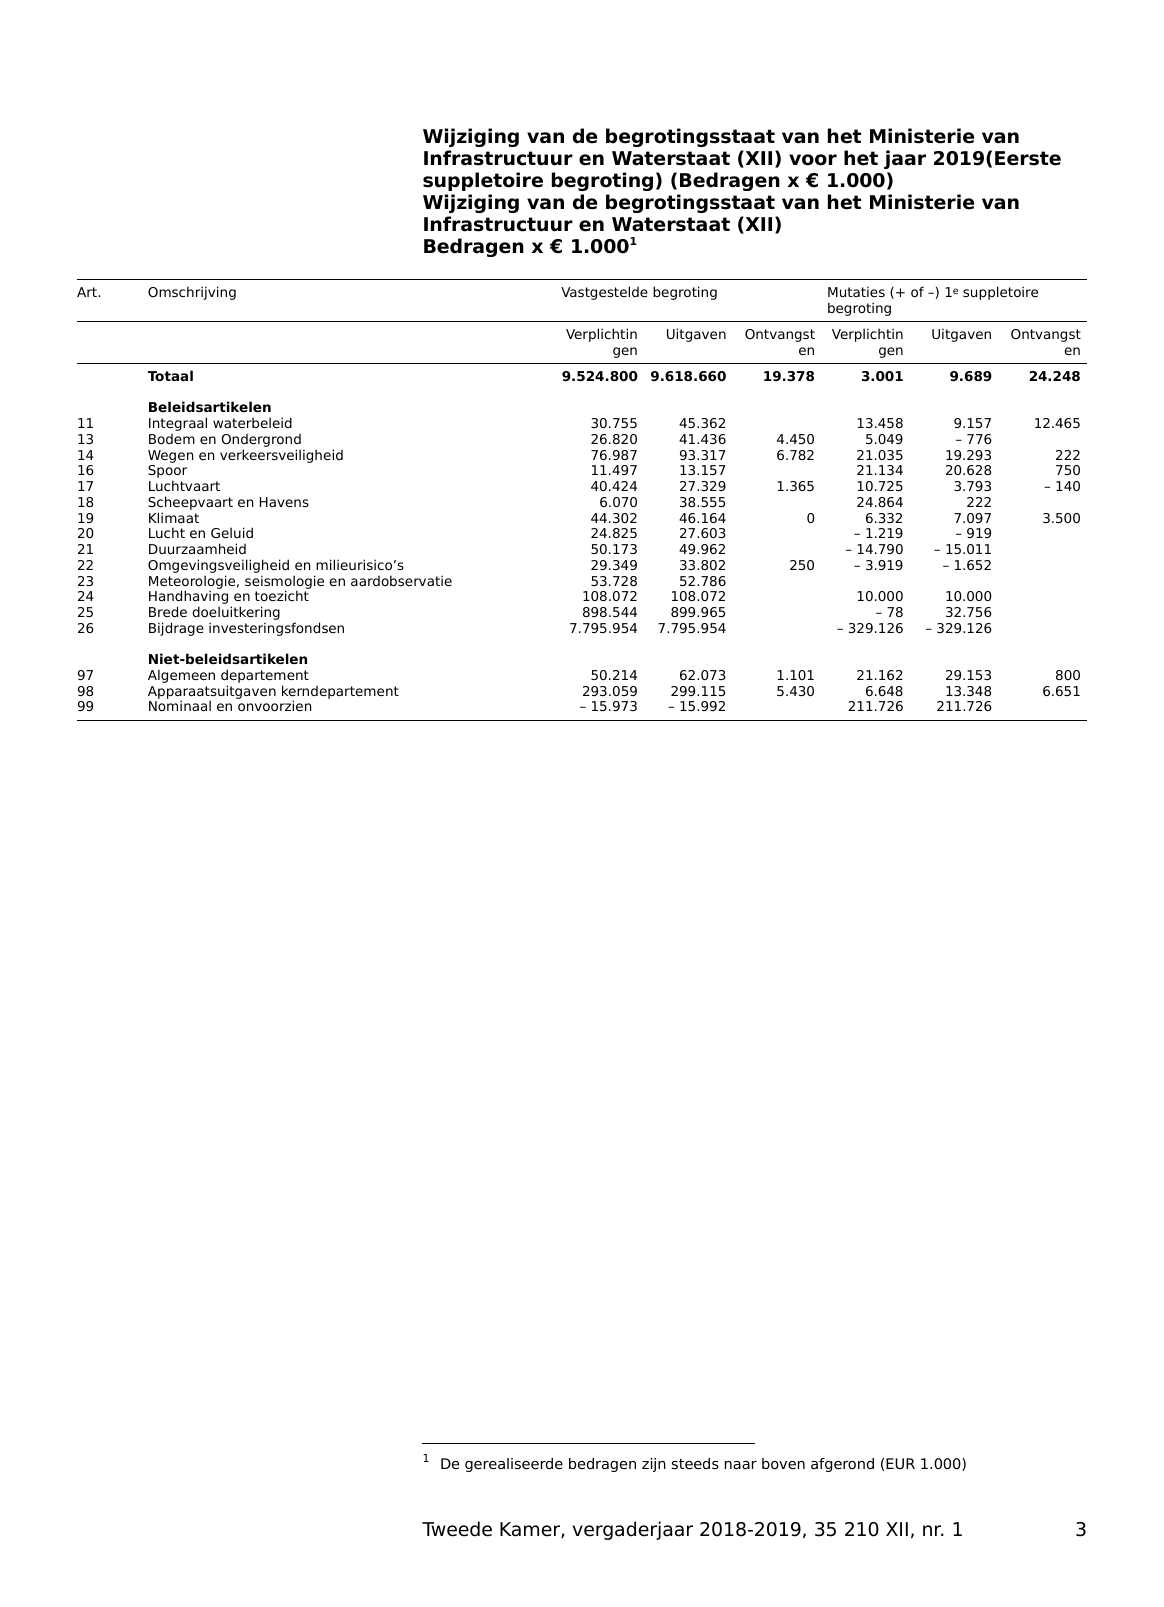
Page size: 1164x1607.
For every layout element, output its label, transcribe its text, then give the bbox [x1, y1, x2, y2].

table_cell [555, 400, 644, 416]
table_cell – 919 [909, 526, 998, 542]
table_cell [555, 652, 644, 668]
table_cell 898.544 [555, 605, 644, 621]
table_cell Lucht en Geluid [142, 526, 555, 542]
table_cell Wegen en verkeersveiligheid [142, 448, 555, 463]
table_cell 6.782 [732, 448, 821, 463]
table_cell 98 [77, 684, 142, 699]
table_cell [732, 463, 821, 479]
table_cell [142, 322, 555, 363]
table_cell Ontvangsten [998, 322, 1087, 363]
table_cell [77, 652, 142, 668]
table_cell 97 [77, 668, 142, 683]
table_cell 26 [77, 621, 142, 636]
text Wijziging van de begrotingsstaat van het Ministerie van Infrastructuur en Waterstaat (XII) [422, 192, 1087, 236]
table_cell [732, 621, 821, 636]
table_cell 45.362 [644, 416, 732, 432]
table_header Vastgestelde begroting [555, 280, 821, 321]
table_cell [555, 636, 644, 652]
table_cell 13.348 [909, 684, 998, 699]
table_cell 6.648 [821, 684, 909, 699]
table_cell 49.962 [644, 542, 732, 558]
table_cell 21.134 [821, 463, 909, 479]
table_cell [821, 573, 909, 589]
table_cell 41.436 [644, 432, 732, 447]
table_cell 27.603 [644, 526, 732, 542]
table_cell 29.349 [555, 558, 644, 573]
table_cell 22 [77, 558, 142, 573]
table_cell 13.157 [644, 463, 732, 479]
table_cell 52.786 [644, 573, 732, 589]
table_cell [77, 322, 142, 363]
table_cell [909, 652, 998, 668]
table_cell 6.070 [555, 495, 644, 510]
table_cell Luchtvaart [142, 479, 555, 495]
table_cell Klimaat [142, 510, 555, 526]
table_cell 50.214 [555, 668, 644, 683]
table_cell 19 [77, 510, 142, 526]
table_cell 16 [77, 463, 142, 479]
table_cell 108.072 [644, 589, 732, 605]
table_cell 7.795.954 [644, 621, 732, 636]
table_cell – 15.973 [555, 699, 644, 719]
table_cell 19.293 [909, 448, 998, 463]
table_cell [998, 542, 1087, 558]
table_cell [77, 364, 142, 384]
table_cell Handhaving en toezicht [142, 589, 555, 605]
table_cell [142, 385, 555, 400]
table_cell 3.001 [821, 364, 909, 384]
table_cell [732, 526, 821, 542]
table_cell 27.329 [644, 479, 732, 495]
table_cell 50.173 [555, 542, 644, 558]
table_cell [821, 400, 909, 416]
table_cell Verplichtingen [821, 322, 909, 363]
table_cell 5.049 [821, 432, 909, 447]
table_cell Uitgaven [909, 322, 998, 363]
table_cell [998, 526, 1087, 542]
table_cell Brede doeluitkering [142, 605, 555, 621]
table_cell 20.628 [909, 463, 998, 479]
table_cell [998, 400, 1087, 416]
table_cell 44.302 [555, 510, 644, 526]
table_cell Niet-beleidsartikelen [142, 652, 555, 668]
table_cell 24.248 [998, 364, 1087, 384]
table_cell 18 [77, 495, 142, 510]
table_cell [644, 652, 732, 668]
table_cell [998, 621, 1087, 636]
table_cell [732, 636, 821, 652]
table_cell 32.756 [909, 605, 998, 621]
table_cell Scheepvaart en Havens [142, 495, 555, 510]
table_cell – 140 [998, 479, 1087, 495]
table_cell [909, 573, 998, 589]
table_cell 211.726 [821, 699, 909, 719]
table_cell [732, 573, 821, 589]
table_cell 14 [77, 448, 142, 463]
table_cell 250 [732, 558, 821, 573]
table_cell 3.500 [998, 510, 1087, 526]
table_cell 10.000 [909, 589, 998, 605]
table_cell [77, 400, 142, 416]
table_cell – 329.126 [821, 621, 909, 636]
table_cell – 1.652 [909, 558, 998, 573]
table_cell [909, 636, 998, 652]
table_cell Omgevingsveiligheid en milieurisico’s [142, 558, 555, 573]
table_cell [998, 699, 1087, 719]
table_cell [732, 495, 821, 510]
table_cell 53.728 [555, 573, 644, 589]
table_cell 11.497 [555, 463, 644, 479]
table_cell 9.524.800 [555, 364, 644, 384]
table_cell [821, 636, 909, 652]
table_cell 17 [77, 479, 142, 495]
table_cell 7.097 [909, 510, 998, 526]
table_cell [732, 400, 821, 416]
table_cell 9.689 [909, 364, 998, 384]
table_cell 7.795.954 [555, 621, 644, 636]
table_cell 93.317 [644, 448, 732, 463]
table_cell 10.000 [821, 589, 909, 605]
table_cell 30.755 [555, 416, 644, 432]
table_cell 24.825 [555, 526, 644, 542]
table_cell [998, 573, 1087, 589]
table_header Mutaties (+ of –) 1e suppletoire begroting [821, 280, 1087, 321]
table_cell 24.864 [821, 495, 909, 510]
table_cell 4.450 [732, 432, 821, 447]
table_cell Algemeen departement [142, 668, 555, 683]
table_cell [644, 400, 732, 416]
table_cell [998, 652, 1087, 668]
table_cell – 14.790 [821, 542, 909, 558]
text Wijziging van de begrotingsstaat van het Ministerie van Infrastructuur en Waterstaat (XII) voor het jaar 2019(Eerste suppletoire begroting) (Bedragen x € 1.000) [422, 126, 1087, 192]
table_cell Duurzaamheid [142, 542, 555, 558]
table_cell 76.987 [555, 448, 644, 463]
table_cell 10.725 [821, 479, 909, 495]
table_cell 21 [77, 542, 142, 558]
table_cell 222 [998, 448, 1087, 463]
table_cell 23 [77, 573, 142, 589]
table_cell [142, 636, 555, 652]
table_cell 9.618.660 [644, 364, 732, 384]
table_cell 25 [77, 605, 142, 621]
table_cell 24 [77, 589, 142, 605]
table_cell Beleidsartikelen [142, 400, 555, 416]
table_cell 6.332 [821, 510, 909, 526]
table_cell 222 [909, 495, 998, 510]
table_cell [909, 400, 998, 416]
table_cell – 1.219 [821, 526, 909, 542]
table_cell 12.465 [998, 416, 1087, 432]
table_cell [732, 605, 821, 621]
table_cell 11 [77, 416, 142, 432]
table_cell [998, 636, 1087, 652]
table_cell [998, 495, 1087, 510]
table_cell 750 [998, 463, 1087, 479]
table_cell [998, 605, 1087, 621]
table_header Art. [77, 280, 142, 321]
table_cell [644, 385, 732, 400]
table_cell [821, 385, 909, 400]
table_cell Spoor [142, 463, 555, 479]
table_cell [732, 699, 821, 719]
table_cell [998, 432, 1087, 447]
table_cell Apparaatsuitgaven kerndepartement [142, 684, 555, 699]
table_cell 38.555 [644, 495, 732, 510]
table_cell 99 [77, 699, 142, 719]
table_cell – 329.126 [909, 621, 998, 636]
table_cell 800 [998, 668, 1087, 683]
table_cell Uitgaven [644, 322, 732, 363]
table_cell 20 [77, 526, 142, 542]
table_cell [732, 652, 821, 668]
table_cell – 776 [909, 432, 998, 447]
table_cell [555, 385, 644, 400]
table_cell – 3.919 [821, 558, 909, 573]
table_cell 62.073 [644, 668, 732, 683]
table_cell 293.059 [555, 684, 644, 699]
table_cell Bodem en Ondergrond [142, 432, 555, 447]
table_cell 6.651 [998, 684, 1087, 699]
table_cell [998, 589, 1087, 605]
table_cell 21.162 [821, 668, 909, 683]
table_cell Totaal [142, 364, 555, 384]
table_cell [998, 558, 1087, 573]
table_cell 21.035 [821, 448, 909, 463]
table_cell Integraal waterbeleid [142, 416, 555, 432]
table_cell 5.430 [732, 684, 821, 699]
table_cell 1.365 [732, 479, 821, 495]
table_cell Bijdrage investeringsfondsen [142, 621, 555, 636]
table_cell – 78 [821, 605, 909, 621]
table_cell 13 [77, 432, 142, 447]
table_cell – 15.011 [909, 542, 998, 558]
table_cell 299.115 [644, 684, 732, 699]
table_cell 46.164 [644, 510, 732, 526]
table_cell 108.072 [555, 589, 644, 605]
table_cell [732, 416, 821, 432]
table_cell 13.458 [821, 416, 909, 432]
table_cell 26.820 [555, 432, 644, 447]
table_cell 19.378 [732, 364, 821, 384]
table_cell 9.157 [909, 416, 998, 432]
table_cell – 15.992 [644, 699, 732, 719]
table_cell 40.424 [555, 479, 644, 495]
table_cell [732, 385, 821, 400]
text Bedragen x € 1.000 [422, 236, 1087, 257]
table_cell [732, 542, 821, 558]
table_cell 211.726 [909, 699, 998, 719]
table_cell [909, 385, 998, 400]
table_cell [77, 385, 142, 400]
table_cell [821, 652, 909, 668]
table_cell [644, 636, 732, 652]
table_cell 29.153 [909, 668, 998, 683]
table_cell 899.965 [644, 605, 732, 621]
table_cell Nominaal en onvoorzien [142, 699, 555, 719]
table_cell Verplichtingen [555, 322, 644, 363]
table_cell [998, 385, 1087, 400]
table_cell [77, 636, 142, 652]
table_cell 3.793 [909, 479, 998, 495]
table_header Omschrijving [142, 280, 555, 321]
table_cell 0 [732, 510, 821, 526]
table_cell 1.101 [732, 668, 821, 683]
text De gerealiseerde bedragen zijn steeds naar boven afgerond (EUR 1.000) [422, 1452, 1087, 1474]
table_cell Ontvangsten [732, 322, 821, 363]
table_cell 33.802 [644, 558, 732, 573]
table_cell [732, 589, 821, 605]
table_cell Meteorologie, seismologie en aardobservatie [142, 573, 555, 589]
